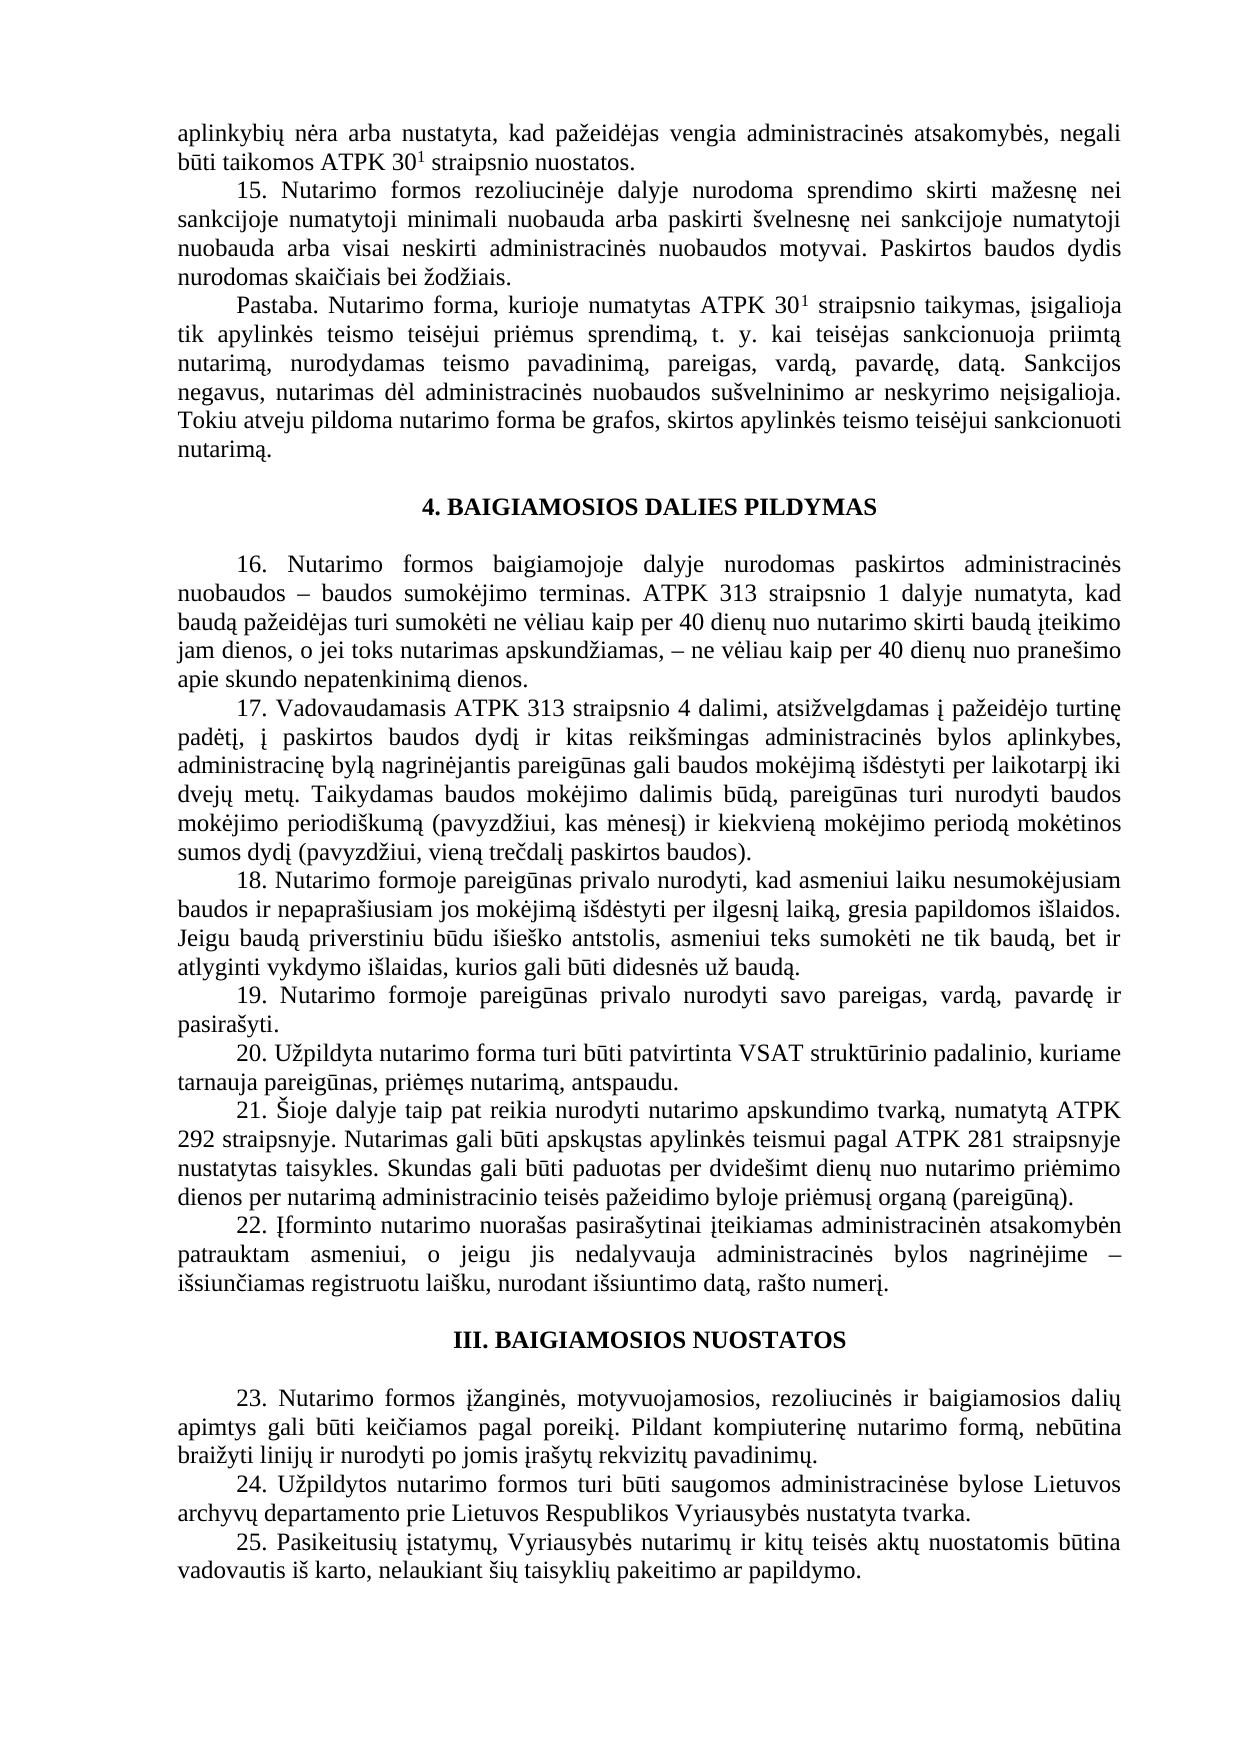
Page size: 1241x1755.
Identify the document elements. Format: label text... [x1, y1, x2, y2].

text III. BAIGIAMOSIOS NUOSTATOS [177, 1326, 1122, 1354]
text 22. Įforminto nutarimo nuorašas pasirašytinai įteikiamas administracinėn atsakomybėn patrauktam asmeniui, o jeigu jis nedalyvauja administracinės bylos nagrinėjime – išsiunčiamas registruotu laišku, nurodant išsiuntimo datą, rašto numerį. [177, 1211, 1122, 1297]
text 21. Šioje dalyje taip pat reikia nurodyti nutarimo apskundimo tvarką, numatytą ATPK 292 straipsnyje. Nutarimas gali būti apskųstas apylinkės teismui pagal ATPK 281 straipsnyje nustatytas taisykles. Skundas gali būti paduotas per dvidešimt dienų nuo nutarimo priėmimo dienos per nutarimą administracinio teisės pažeidimo byloje priėmusį organą (pareigūną). [177, 1096, 1122, 1211]
text 4. BAIGIAMOSIOS DALIES PILDYMAS [177, 492, 1122, 521]
text 20. Užpildyta nutarimo forma turi būti patvirtinta VSAT struktūrinio padalinio, kuriame tarnauja pareigūnas, priėmęs nutarimą, antspaudu. [177, 1038, 1122, 1096]
text Pastaba. Nutarimo forma, kurioje numatytas ATPK 301 straipsnio taikymas, įsigalioja tik apylinkės teismo teisėjui priėmus sprendimą, t. y. kai teisėjas sankcionuoja priimtą nutarimą, nurodydamas teismo pavadinimą, pareigas, vardą, pavardę, datą. Sankcijos negavus, nutarimas dėl administracinės nuobaudos sušvelninimo ar neskyrimo neįsigalioja. Tokiu atveju pildoma nutarimo forma be grafos, skirtos apylinkės teismo teisėjui sankcionuoti nutarimą. [177, 291, 1122, 463]
text 17. Vadovaudamasis ATPK 313 straipsnio 4 dalimi, atsižvelgdamas į pažeidėjo turtinę padėtį, į paskirtos baudos dydį ir kitas reikšmingas administracinės bylos aplinkybes, administracinę bylą nagrinėjantis pareigūnas gali baudos mokėjimą išdėstyti per laikotarpį iki dvejų metų. Taikydamas baudos mokėjimo dalimis būdą, pareigūnas turi nurodyti baudos mokėjimo periodiškumą (pavyzdžiui, kas mėnesį) ir kiekvieną mokėjimo periodą mokėtinos sumos dydį (pavyzdžiui, vieną trečdalį paskirtos baudos). [177, 693, 1122, 866]
text 18. Nutarimo formoje pareigūnas privalo nurodyti, kad asmeniui laiku nesumokėjusiam baudos ir nepaprašiusiam jos mokėjimą išdėstyti per ilgesnį laiką, gresia papildomos išlaidos. Jeigu baudą priverstiniu būdu išieško antstolis, asmeniui teks sumokėti ne tik baudą, bet ir atlyginti vykdymo išlaidas, kurios gali būti didesnės už baudą. [177, 866, 1122, 981]
text 19. Nutarimo formoje pareigūnas privalo nurodyti savo pareigas, vardą, pavardę ir pasirašyti. [177, 981, 1122, 1038]
text aplinkybių nėra arba nustatyta, kad pažeidėjas vengia administracinės atsakomybės, negali būti taikomos ATPK 301 straipsnio nuostatos. [177, 118, 1122, 176]
text 16. Nutarimo formos baigiamojoje dalyje nurodomas paskirtos administracinės nuobaudos – baudos sumokėjimo terminas. ATPK 313 straipsnio 1 dalyje numatyta, kad baudą pažeidėjas turi sumokėti ne vėliau kaip per 40 dienų nuo nutarimo skirti baudą įteikimo jam dienos, o jei toks nutarimas apskundžiamas, – ne vėliau kaip per 40 dienų nuo pranešimo apie skundo nepatenkinimą dienos. [177, 549, 1122, 693]
text 24. Užpildytos nutarimo formos turi būti saugomos administracinėse bylose Lietuvos archyvų departamento prie Lietuvos Respublikos Vyriausybės nustatyta tvarka. [177, 1469, 1122, 1527]
text 23. Nutarimo formos įžanginės, motyvuojamosios, rezoliucinės ir baigiamosios dalių apimtys gali būti keičiamos pagal poreikį. Pildant kompiuterinę nutarimo formą, nebūtina braižyti linijų ir nurodyti po jomis įrašytų rekvizitų pavadinimų. [177, 1383, 1122, 1469]
text 15. Nutarimo formos rezoliucinėje dalyje nurodoma sprendimo skirti mažesnę nei sankcijoje numatytoji minimali nuobauda arba paskirti švelnesnę nei sankcijoje numatytoji nuobauda arba visai neskirti administracinės nuobaudos motyvai. Paskirtos baudos dydis nurodomas skaičiais bei žodžiais. [177, 176, 1122, 291]
text 25. Pasikeitusių įstatymų, Vyriausybės nutarimų ir kitų teisės aktų nuostatomis būtina vadovautis iš karto, nelaukiant šių taisyklių pakeitimo ar papildymo. [177, 1527, 1122, 1584]
